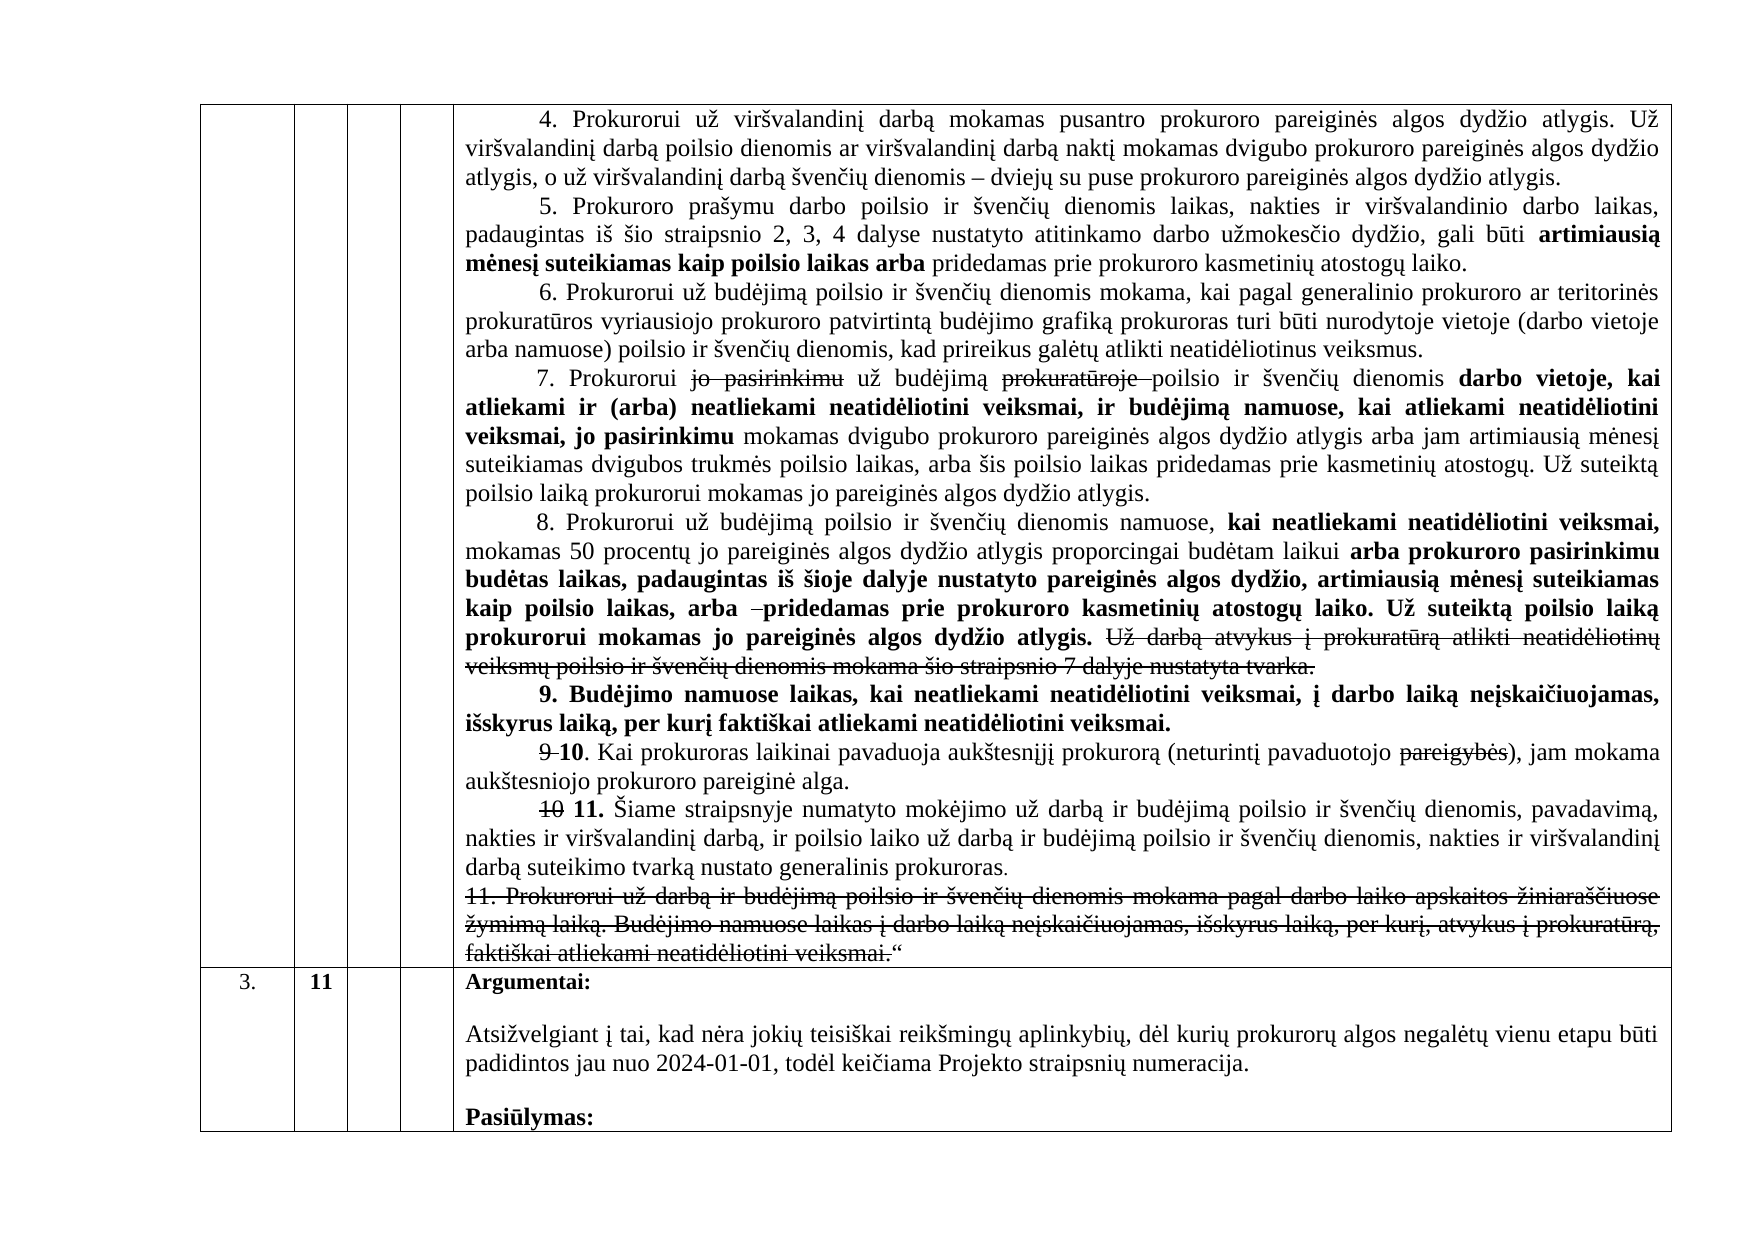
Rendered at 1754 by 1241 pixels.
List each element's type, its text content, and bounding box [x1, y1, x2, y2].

table_cell [348, 968, 400, 1131]
table_cell 3. [201, 968, 294, 1131]
table_cell [401, 105, 453, 967]
table_cell [401, 968, 453, 1131]
table_cell [295, 105, 347, 967]
table_cell Argumentai: Atsižvelgiant į tai, kad nėra jokių teisiškai reikšmingų aplinkybių, dėl kurių prokurorų algos negalėtų vienu etapu būti padidintos jau nuo 2024-01-01, todėl keičiama Projekto straipsnių numeracija. Pasiūlymas: [454, 968, 1671, 1131]
table_cell 11 [295, 968, 347, 1131]
table_cell [348, 105, 400, 967]
table_cell [201, 105, 294, 967]
table_cell 4. Prokurorui už viršvalandinį darbą mokamas pusantro prokuroro pareiginės algos dydžio atlygis. Už viršvalandinį darbą poilsio dienomis ar viršvalandinį darbą naktį mokamas dvigubo prokuroro pareiginės algos dydžio atlygis, o už viršvalandinį darbą švenčių dienomis – dviejų su puse prokuroro pareiginės algos dydžio atlygis. 5. Prokuroro prašymu darbo poilsio ir švenčių dienomis laikas, nakties ir viršvalandinio darbo laikas, padaugintas iš šio straipsnio 2, 3, 4 dalyse nustatyto atitinkamo darbo užmokesčio dydžio, gali būti artimiausią mėnesį suteikiamas kaip poilsio laikas arba pridedamas prie prokuroro kasmetinių atostogų laiko. 6. Prokurorui už budėjimą poilsio ir švenčių dienomis mokama, kai pagal generalinio prokuroro ar teritorinės prokuratūros vyriausiojo prokuroro patvirtintą budėjimo grafiką prokuroras turi būti nurodytoje vietoje (darbo vietoje arba namuose) poilsio ir švenčių dienomis, kad prireikus galėtų atlikti neatidėliotinus veiksmus. 7. Prokurorui jo pasirinkimu už budėjimą prokuratūroje poilsio ir švenčių dienomis darbo vietoje, kai atliekami ir (arba) neatliekami neatidėliotini veiksmai, ir budėjimą namuose, kai atliekami neatidėliotini veiksmai, jo pasirinkimu mokamas dvigubo prokuroro pareiginės algos dydžio atlygis arba jam artimiausią mėnesį suteikiamas dvigubos trukmės poilsio laikas, arba šis poilsio laikas pridedamas prie kasmetinių atostogų. Už suteiktą poilsio laiką prokurorui mokamas jo pareiginės algos dydžio atlygis. 8. Prokurorui už budėjimą poilsio ir švenčių dienomis namuose, kai neatliekami neatidėliotini veiksmai, mokamas 50 procentų jo pareiginės algos dydžio atlygis proporcingai budėtam laikui arba prokuroro pasirinkimu budėtas laikas, padaugintas iš šioje dalyje nustatyto pareiginės algos dydžio, artimiausią mėnesį suteikiamas kaip poilsio laikas, arba pridedamas prie prokuroro kasmetinių atostogų laiko. Už suteiktą poilsio laiką prokurorui mokamas jo pareiginės algos dydžio atlygis. Už darbą atvykus į prokuratūrą atlikti neatidėliotinų veiksmų poilsio ir švenčių dienomis mokama šio straipsnio 7 dalyje nustatyta tvarka. 9. Budėjimo namuose laikas, kai neatliekami neatidėliotini veiksmai, į darbo laiką neįskaičiuojamas, išskyrus laiką, per kurį faktiškai atliekami neatidėliotini veiksmai. 9 10. Kai prokuroras laikinai pavaduoja aukštesnįjį prokurorą (neturintį pavaduotojo pareigybės), jam mokama aukštesniojo prokuroro pareiginė alga. 10 11. Šiame straipsnyje numatyto mokėjimo už darbą ir budėjimą poilsio ir švenčių dienomis, pavadavimą, nakties ir viršvalandinį darbą, ir poilsio laiko už darbą ir budėjimą poilsio ir švenčių dienomis, nakties ir viršvalandinį darbą suteikimo tvarką nustato generalinis prokuroras. 11. Prokurorui už darbą ir budėjimą poilsio ir švenčių dienomis mokama pagal darbo laiko apskaitos žiniaraščiuose žymimą laiką. Budėjimo namuose laikas į darbo laiką neįskaičiuojamas, išskyrus laiką, per kurį, atvykus į prokuratūrą, faktiškai atliekami neatidėliotini veiksmai.“ [454, 105, 1671, 967]
